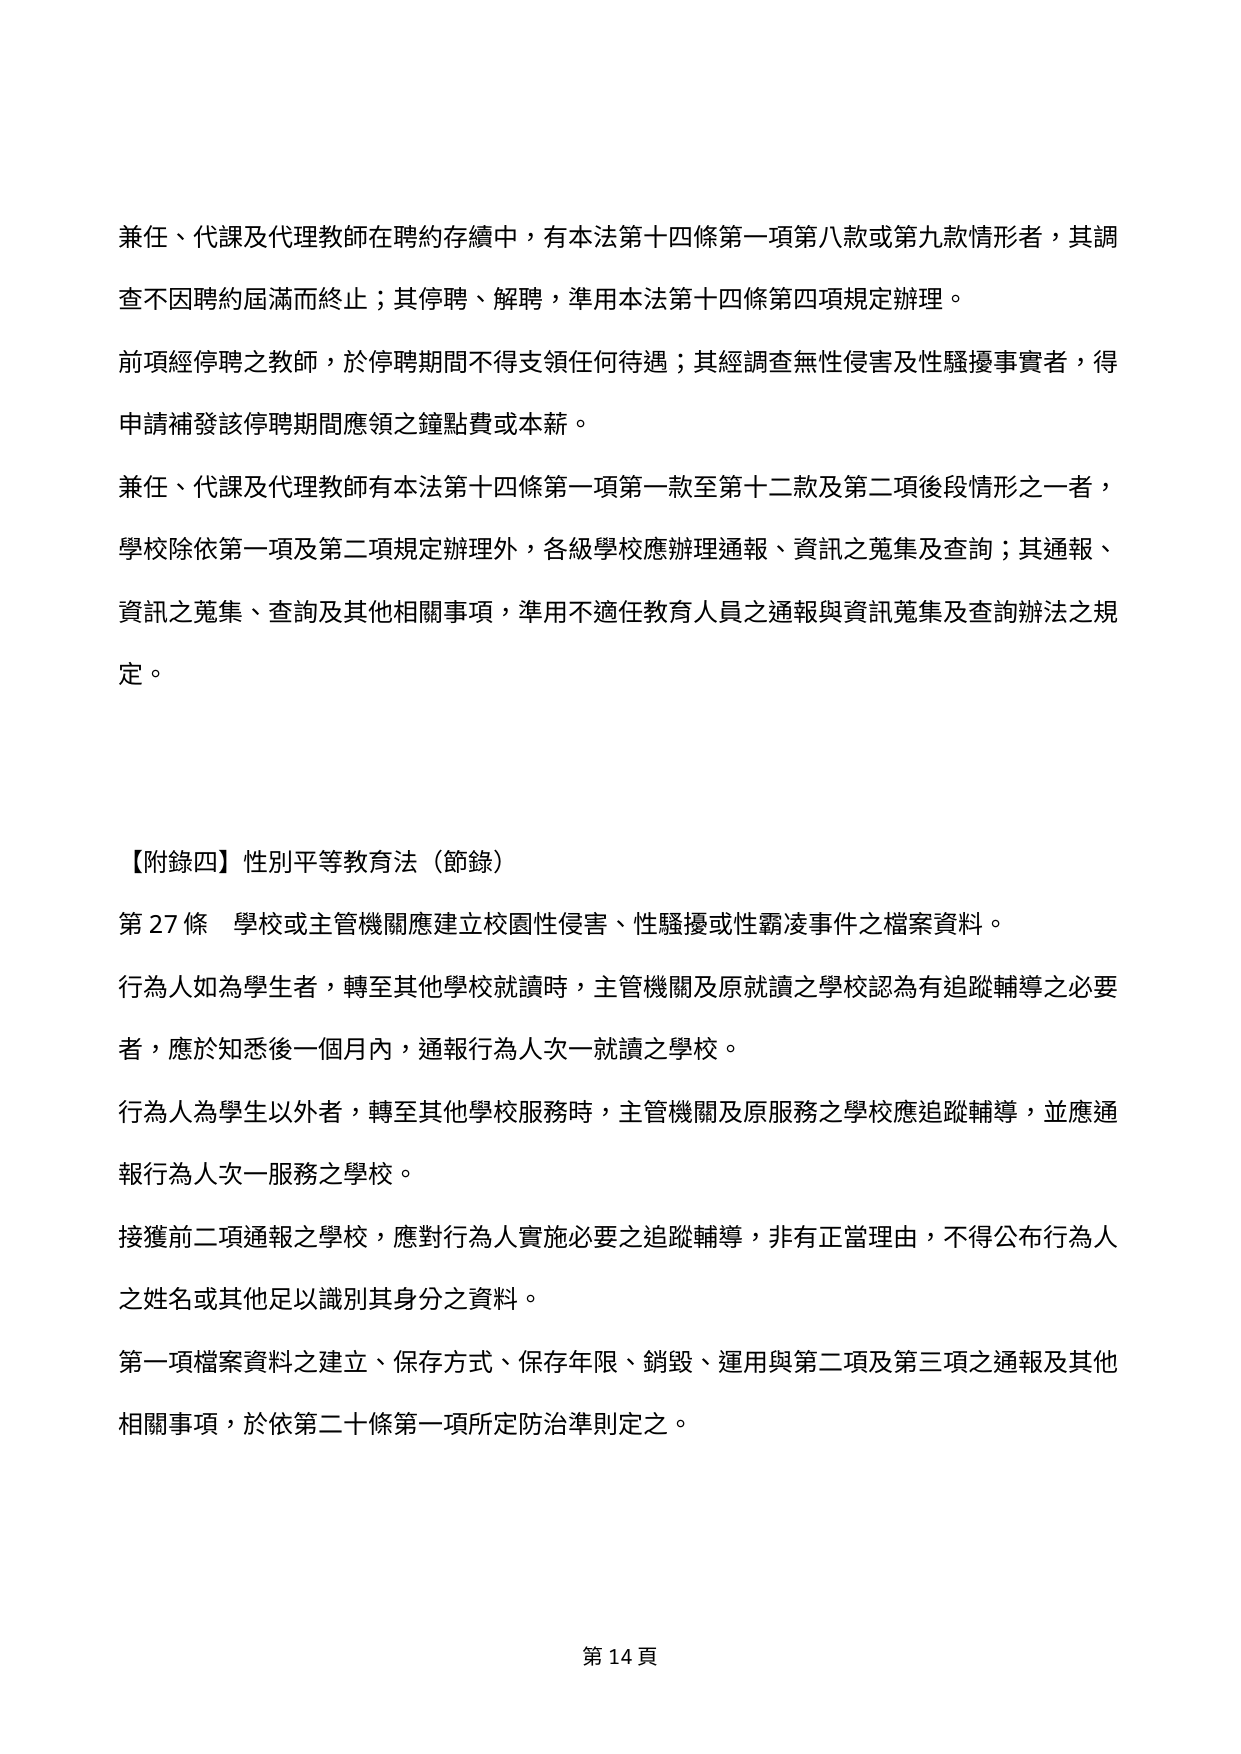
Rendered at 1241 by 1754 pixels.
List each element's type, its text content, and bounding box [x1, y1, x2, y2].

text 第一項檔案資料之建立、保存方式、保存年限、銷毀、運用與第二項及第三項之通報及其他相關事項，於依第二十條第一項所定防治準則定之。 [118, 1318, 1122, 1443]
text 行為人為學生以外者，轉至其他學校服務時，主管機關及原服務之學校應追蹤輔導，並應通報行為人次一服務之學校。 [118, 1068, 1122, 1193]
text 接獲前二項通報之學校，應對行為人實施必要之追蹤輔導，非有正當理由，不得公布行為人之姓名或其他足以識別其身分之資料。 [118, 1193, 1122, 1318]
text 【附錄四】性別平等教育法（節錄） [118, 818, 1122, 881]
text 行為人如為學生者，轉至其他學校就讀時，主管機關及原就讀之學校認為有追蹤輔導之必要者，應於知悉後一個月內，通報行為人次一就讀之學校。 [118, 943, 1122, 1068]
text 兼任、代課及代理教師在聘約存續中，有本法第十四條第一項第八款或第九款情形者，其調查不因聘約屆滿而終止；其停聘、解聘，準用本法第十四條第四項規定辦理。 [118, 193, 1122, 318]
text 前項經停聘之教師，於停聘期間不得支領任何待遇；其經調查無性侵害及性騷擾事實者，得申請補發該停聘期間應領之鐘點費或本薪。 [118, 318, 1122, 443]
text 第27條 學校或主管機關應建立校園性侵害、性騷擾或性霸凌事件之檔案資料。 [118, 881, 1122, 943]
text 兼任、代課及代理教師有本法第十四條第一項第一款至第十二款及第二項後段情形之一者，學校除依第一項及第二項規定辦理外，各級學校應辦理通報、資訊之蒐集及查詢；其通報、資訊之蒐集、查詢及其他相關事項，準用不適任教育人員之通報與資訊蒐集及查詢辦法之規定。 [118, 443, 1122, 693]
